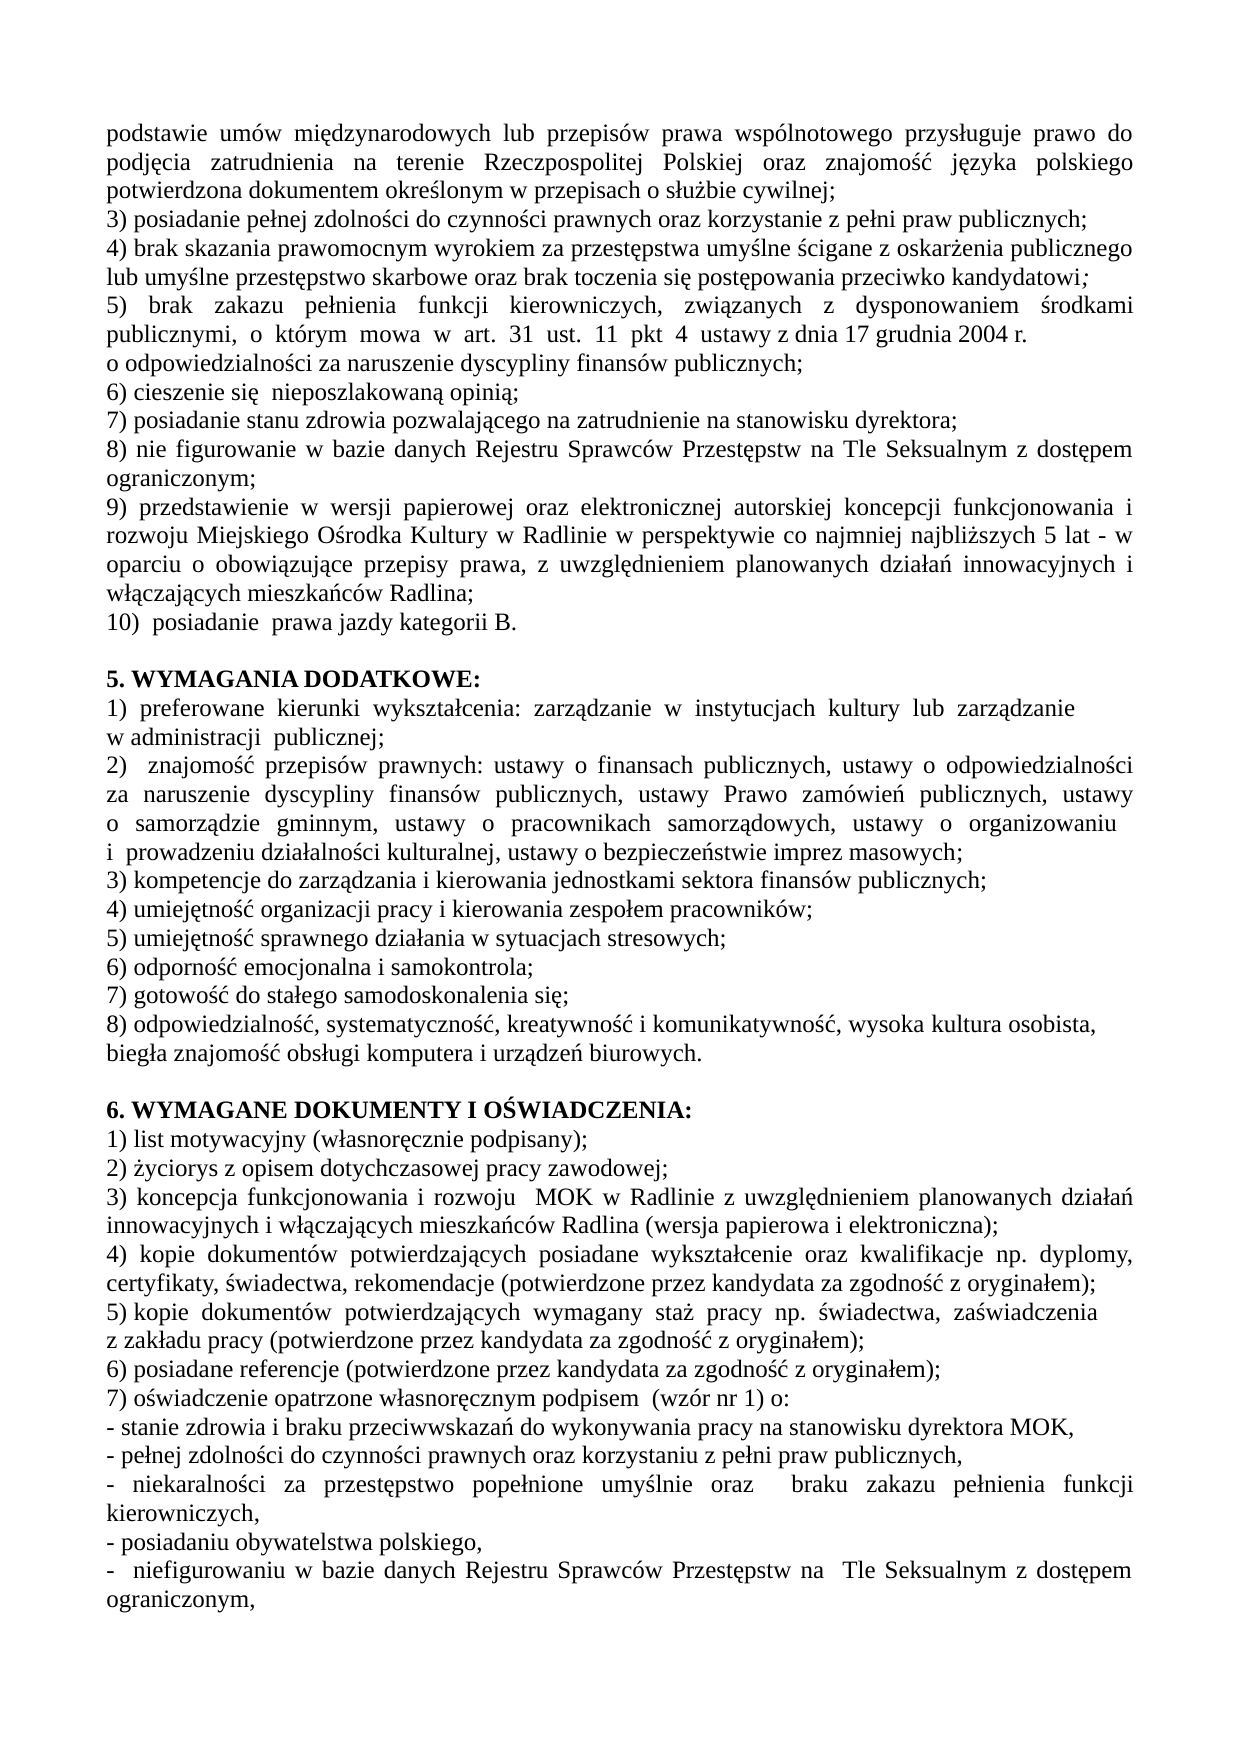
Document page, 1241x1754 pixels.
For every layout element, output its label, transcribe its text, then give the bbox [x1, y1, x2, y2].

text 6. WYMAGANE DOKUMENTY I OŚWIADCZENIA: [106, 1096, 1134, 1124]
text 3) posiadanie pełnej zdolności do czynności prawnych oraz korzystanie z pełni praw publicznych; [106, 204, 1134, 233]
text 1) list motywacyjny (własnoręcznie podpisany); [106, 1124, 1134, 1153]
text - pełnej zdolności do czynności prawnych oraz korzystaniu z pełni praw publicznych, [106, 1441, 1134, 1469]
text biegła znajomość obsługi komputera i urządzeń biurowych. [106, 1038, 1134, 1067]
text - niekaralności za przestępstwo popełnione umyślnie oraz braku zakazu pełnienia funkcji kierowniczych, [106, 1469, 1134, 1527]
text 2) znajomość przepisów prawnych: ustawy o finansach publicznych, ustawy o odpowiedzialności za naruszenie dyscypliny finansów publicznych, ustawy Prawo zamówień publicznych, ustawy o samorządzie gminnym, ustawy o pracownikach samorządowych, ustawy o organizowaniu i prowadzeniu działalności kulturalnej, ustawy o bezpieczeństwie imprez masowych; [106, 751, 1134, 866]
text 8) odpowiedzialność, systematyczność, kreatywność i komunikatywność, wysoka kultura osobista, [106, 1009, 1134, 1038]
text 7) oświadczenie opatrzone własnoręcznym podpisem (wzór nr 1) o: [106, 1383, 1134, 1412]
text podstawie umów międzynarodowych lub przepisów prawa wspólnotowego przysługuje prawo do podjęcia zatrudnienia na terenie Rzeczpospolitej Polskiej oraz znajomość języka polskiego potwierdzona dokumentem określonym w przepisach o służbie cywilnej; [106, 118, 1134, 204]
text 4) kopie dokumentów potwierdzających posiadane wykształcenie oraz kwalifikacje np. dyplomy, certyfikaty, świadectwa, rekomendacje (potwierdzone przez kandydata za zgodność z oryginałem); [106, 1239, 1134, 1297]
text w administracji publicznej; [106, 722, 1134, 751]
text 6) cieszenie się nieposzlakowaną opinią; [106, 377, 1134, 406]
text 7) posiadanie stanu zdrowia pozwalającego na zatrudnienie na stanowisku dyrektora; [106, 406, 1134, 434]
text 3) kompetencje do zarządzania i kierowania jednostkami sektora finansów publicznych; [106, 866, 1134, 894]
text 6) posiadane referencje (potwierdzone przez kandydata za zgodność z oryginałem); [106, 1354, 1134, 1383]
text 3) koncepcja funkcjonowania i rozwoju MOK w Radlinie z uwzględnieniem planowanych działań innowacyjnych i włączających mieszkańców Radlina (wersja papierowa i elektroniczna); [106, 1182, 1134, 1239]
text 4) brak skazania prawomocnym wyrokiem za przestępstwa umyślne ścigane z oskarżenia publicznego lub umyślne przestępstwo skarbowe oraz brak toczenia się postępowania przeciwko kandydatowi; [106, 233, 1134, 291]
text 4) umiejętność organizacji pracy i kierowania zespołem pracowników; [106, 894, 1134, 923]
text o odpowiedzialności za naruszenie dyscypliny finansów publicznych; [106, 348, 1134, 377]
text 10) posiadanie prawa jazdy kategorii B. [106, 607, 1134, 636]
text 1) preferowane kierunki wykształcenia: zarządzanie w instytucjach kultury lub zarządzanie [106, 693, 1134, 722]
text - posiadaniu obywatelstwa polskiego, [106, 1527, 1134, 1556]
text 5. WYMAGANIA DODATKOWE: [106, 664, 1134, 693]
text - stanie zdrowia i braku przeciwwskazań do wykonywania pracy na stanowisku dyrektora MOK, [106, 1412, 1134, 1441]
text 5) kopie dokumentów potwierdzających wymagany staż pracy np. świadectwa, zaświadczenia [106, 1297, 1134, 1326]
text 6) odporność emocjonalna i samokontrola; [106, 952, 1134, 981]
text - niefigurowaniu w bazie danych Rejestru Sprawców Przestępstw na Tle Seksualnym z dostępem ograniczonym, [106, 1556, 1134, 1613]
text 8) nie figurowanie w bazie danych Rejestru Sprawców Przestępstw na Tle Seksualnym z dostępem ograniczonym; [106, 434, 1134, 492]
text 2) życiorys z opisem dotychczasowej pracy zawodowej; [106, 1153, 1134, 1182]
text 5) umiejętność sprawnego działania w sytuacjach stresowych; [106, 923, 1134, 952]
text 7) gotowość do stałego samodoskonalenia się; [106, 981, 1134, 1009]
text 9) przedstawienie w wersji papierowej oraz elektronicznej autorskiej koncepcji funkcjonowania i rozwoju Miejskiego Ośrodka Kultury w Radlinie w perspektywie co najmniej najbliższych 5 lat - w oparciu o obowiązujące przepisy prawa, z uwzględnieniem planowanych działań innowacyjnych i włączających mieszkańców Radlina; [106, 492, 1134, 607]
text z zakładu pracy (potwierdzone przez kandydata za zgodność z oryginałem); [106, 1326, 1134, 1354]
text 5) brak zakazu pełnienia funkcji kierowniczych, związanych z dysponowaniem środkami publicznymi, o którym mowa w art. 31 ust. 11 pkt 4 ustawy z dnia 17 grudnia 2004 r. [106, 291, 1134, 348]
